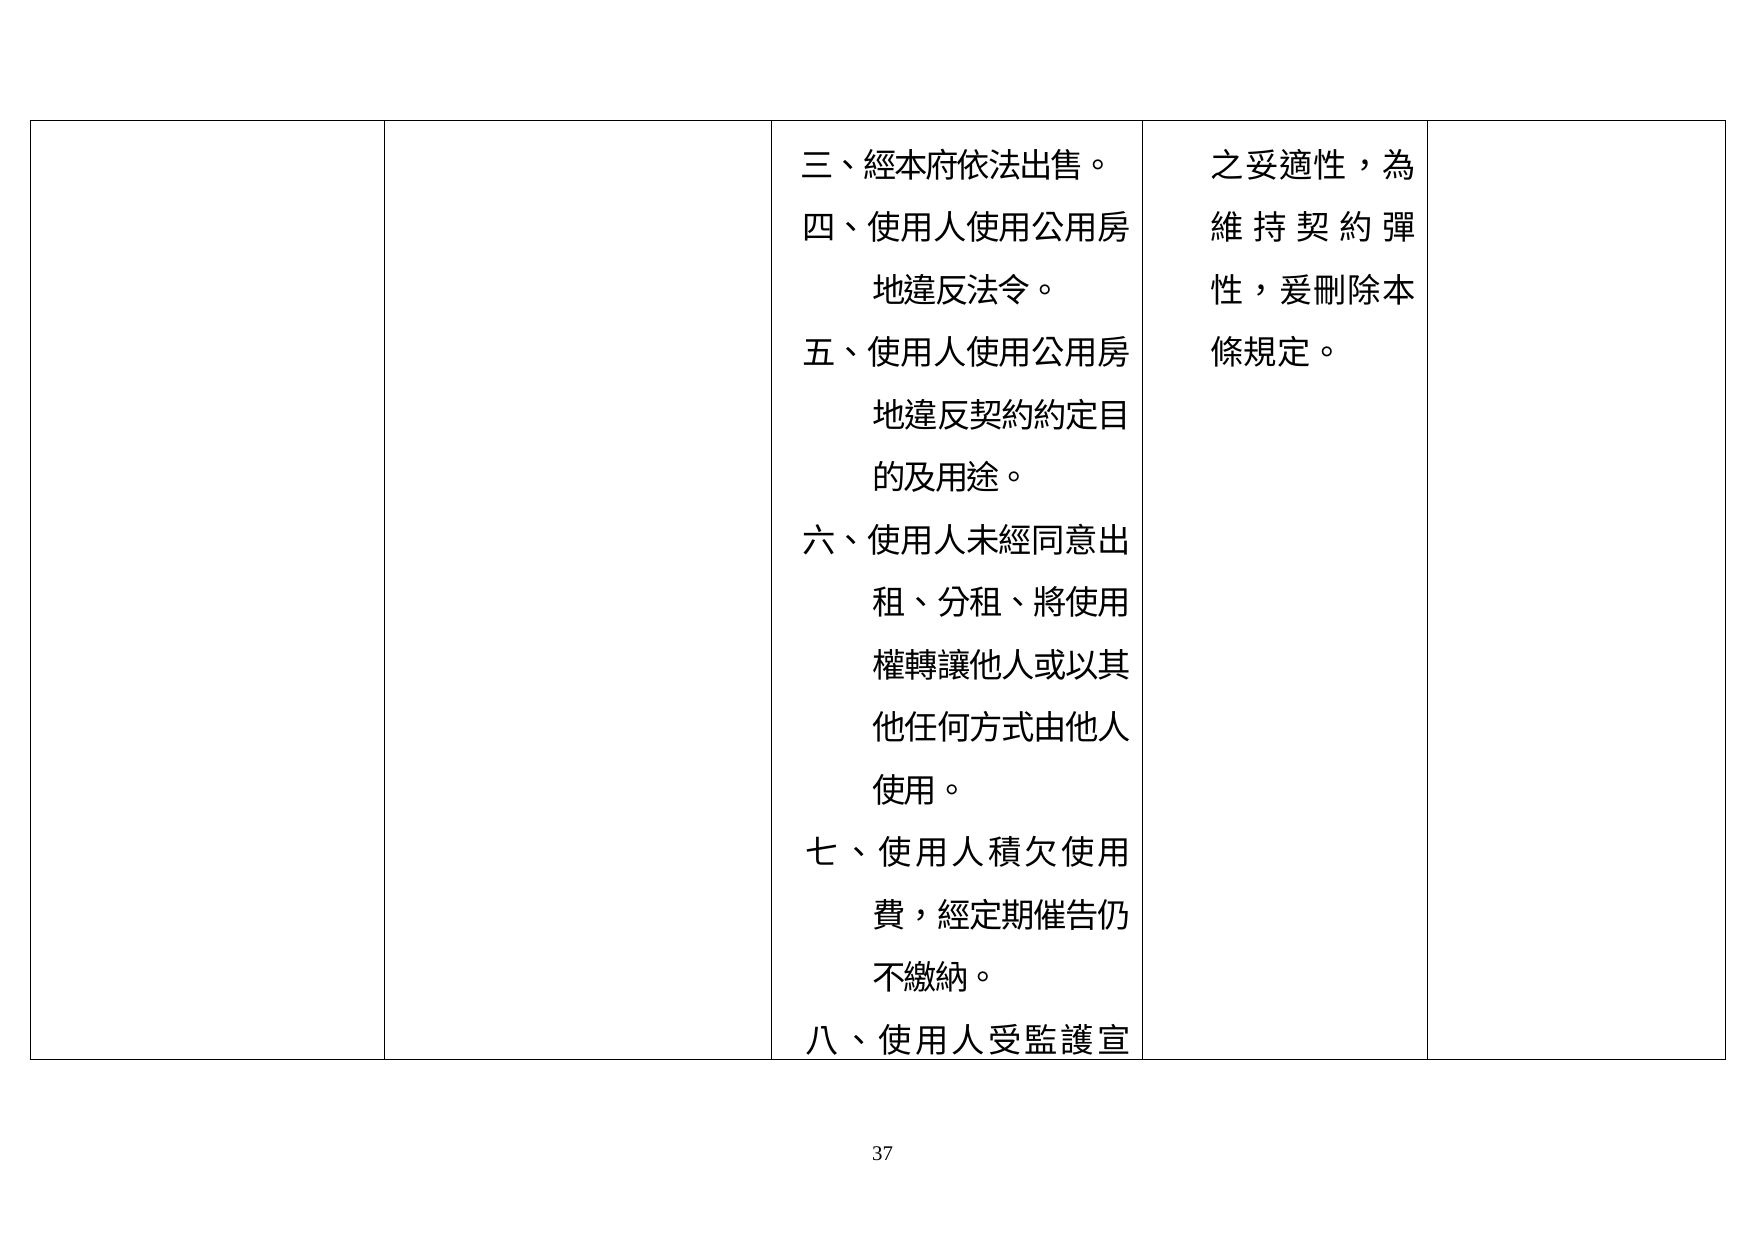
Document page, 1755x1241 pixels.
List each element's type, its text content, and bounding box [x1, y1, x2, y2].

table_cell [1428, 121, 1725, 1059]
table_cell [31, 121, 384, 1059]
table_cell 之妥適性，為維持契約彈性，爰刪除本條規定。 [1143, 121, 1427, 1059]
table_cell [385, 121, 771, 1059]
table_cell 三、經本府依法出售。 四、使用人使用公用房地違反法令。 五、使用人使用公用房地違反契約約定目的及用途。 六、使用人未經同意出租、分租、將使用權轉讓他人或以其他任何方式由他人使用。 七、使用人積欠使用費，經定期催告仍不繳納。 八、使用人受監護宣 [772, 121, 1142, 1059]
